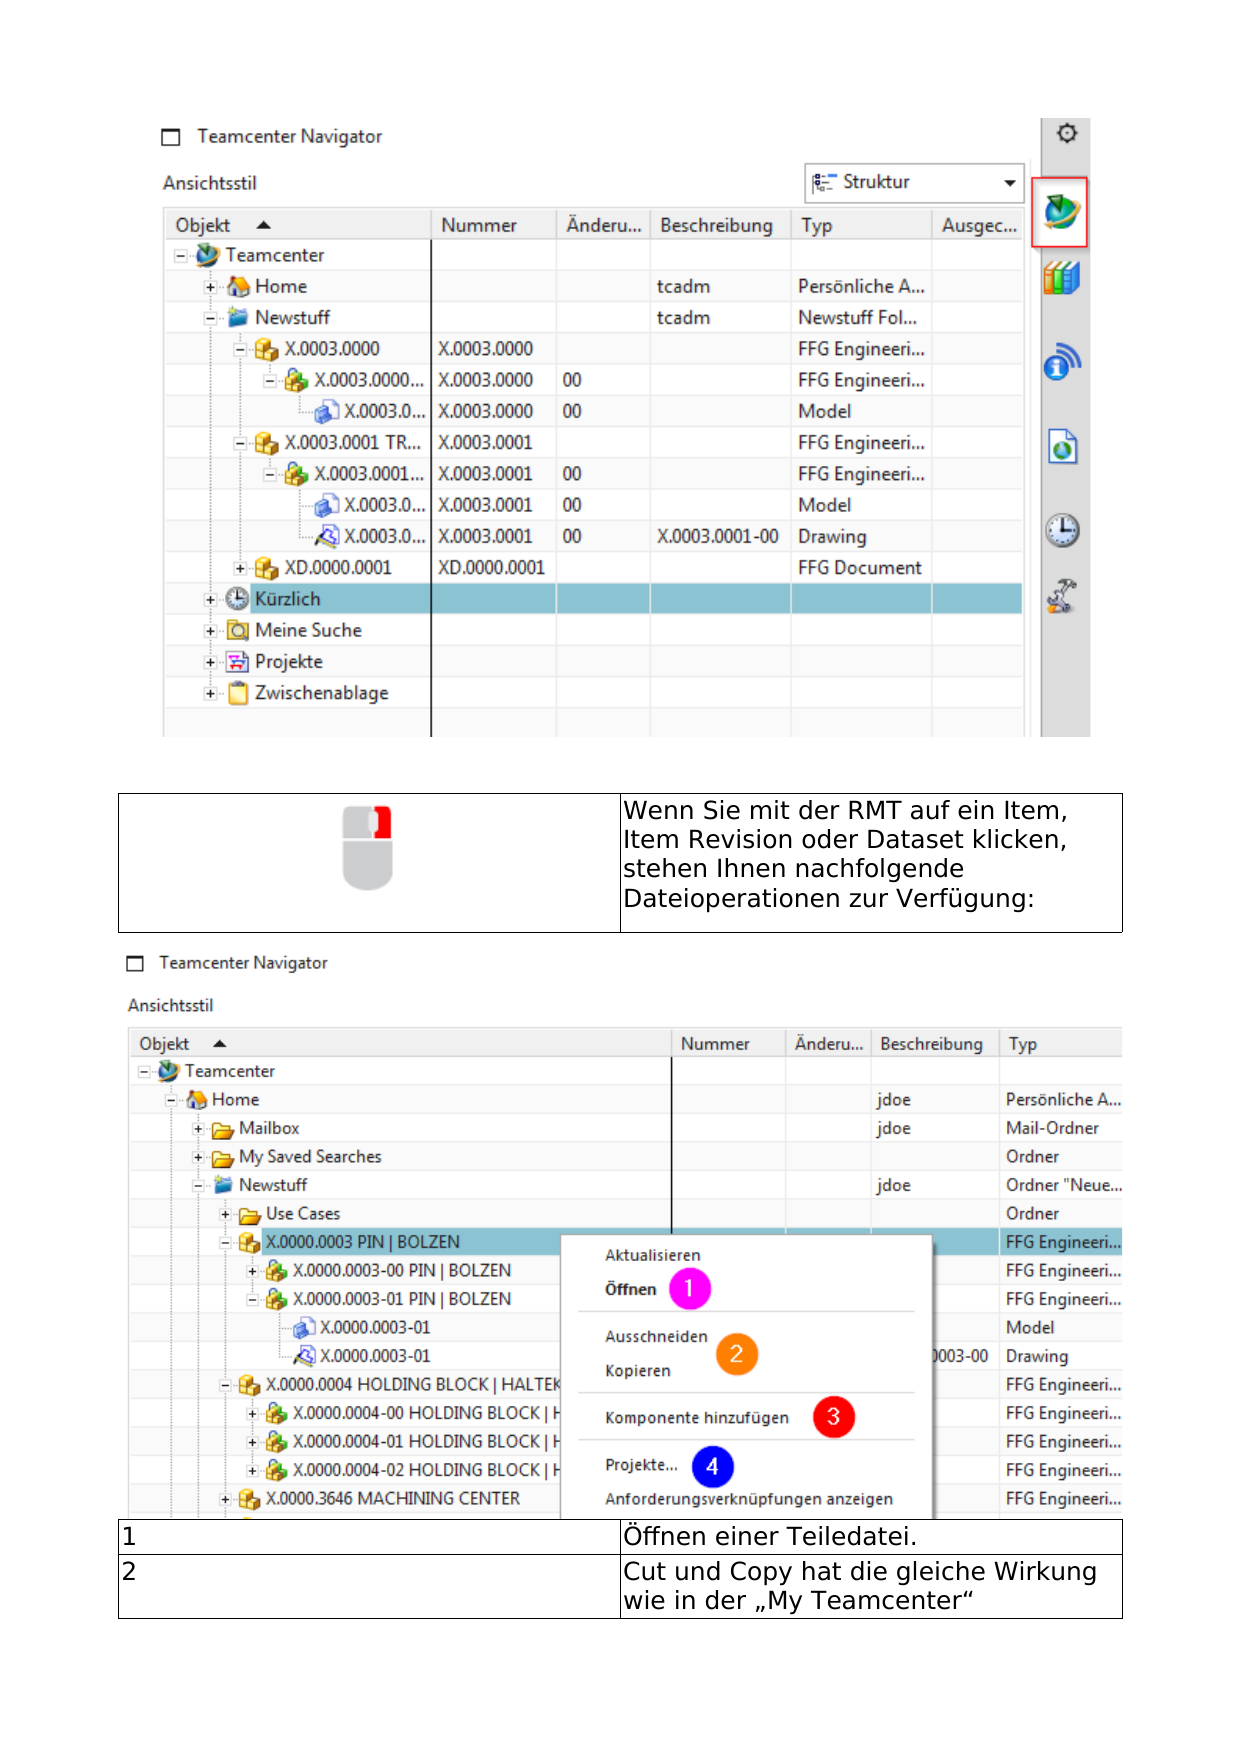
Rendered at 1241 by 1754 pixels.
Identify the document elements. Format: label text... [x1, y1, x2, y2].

table_cell Cut und Copy hat die gleiche Wirkung wie in der „My Teamcenter“ [621, 1555, 1122, 1618]
table_header Öffnen einer Teiledatei. [621, 1520, 1122, 1554]
table_header Wenn Sie mit der RMT auf ein Item, Item Revision oder Dataset klicken, stehen Ihnen nachfolgende Dateioperationen zur Verfügung: [621, 794, 1122, 932]
table_cell 2 [119, 1555, 620, 1618]
picture [323, 796, 415, 900]
picture [118, 946, 1123, 1519]
table_header 1 [119, 1520, 620, 1554]
table_header [119, 794, 620, 932]
picture [149, 118, 1091, 737]
